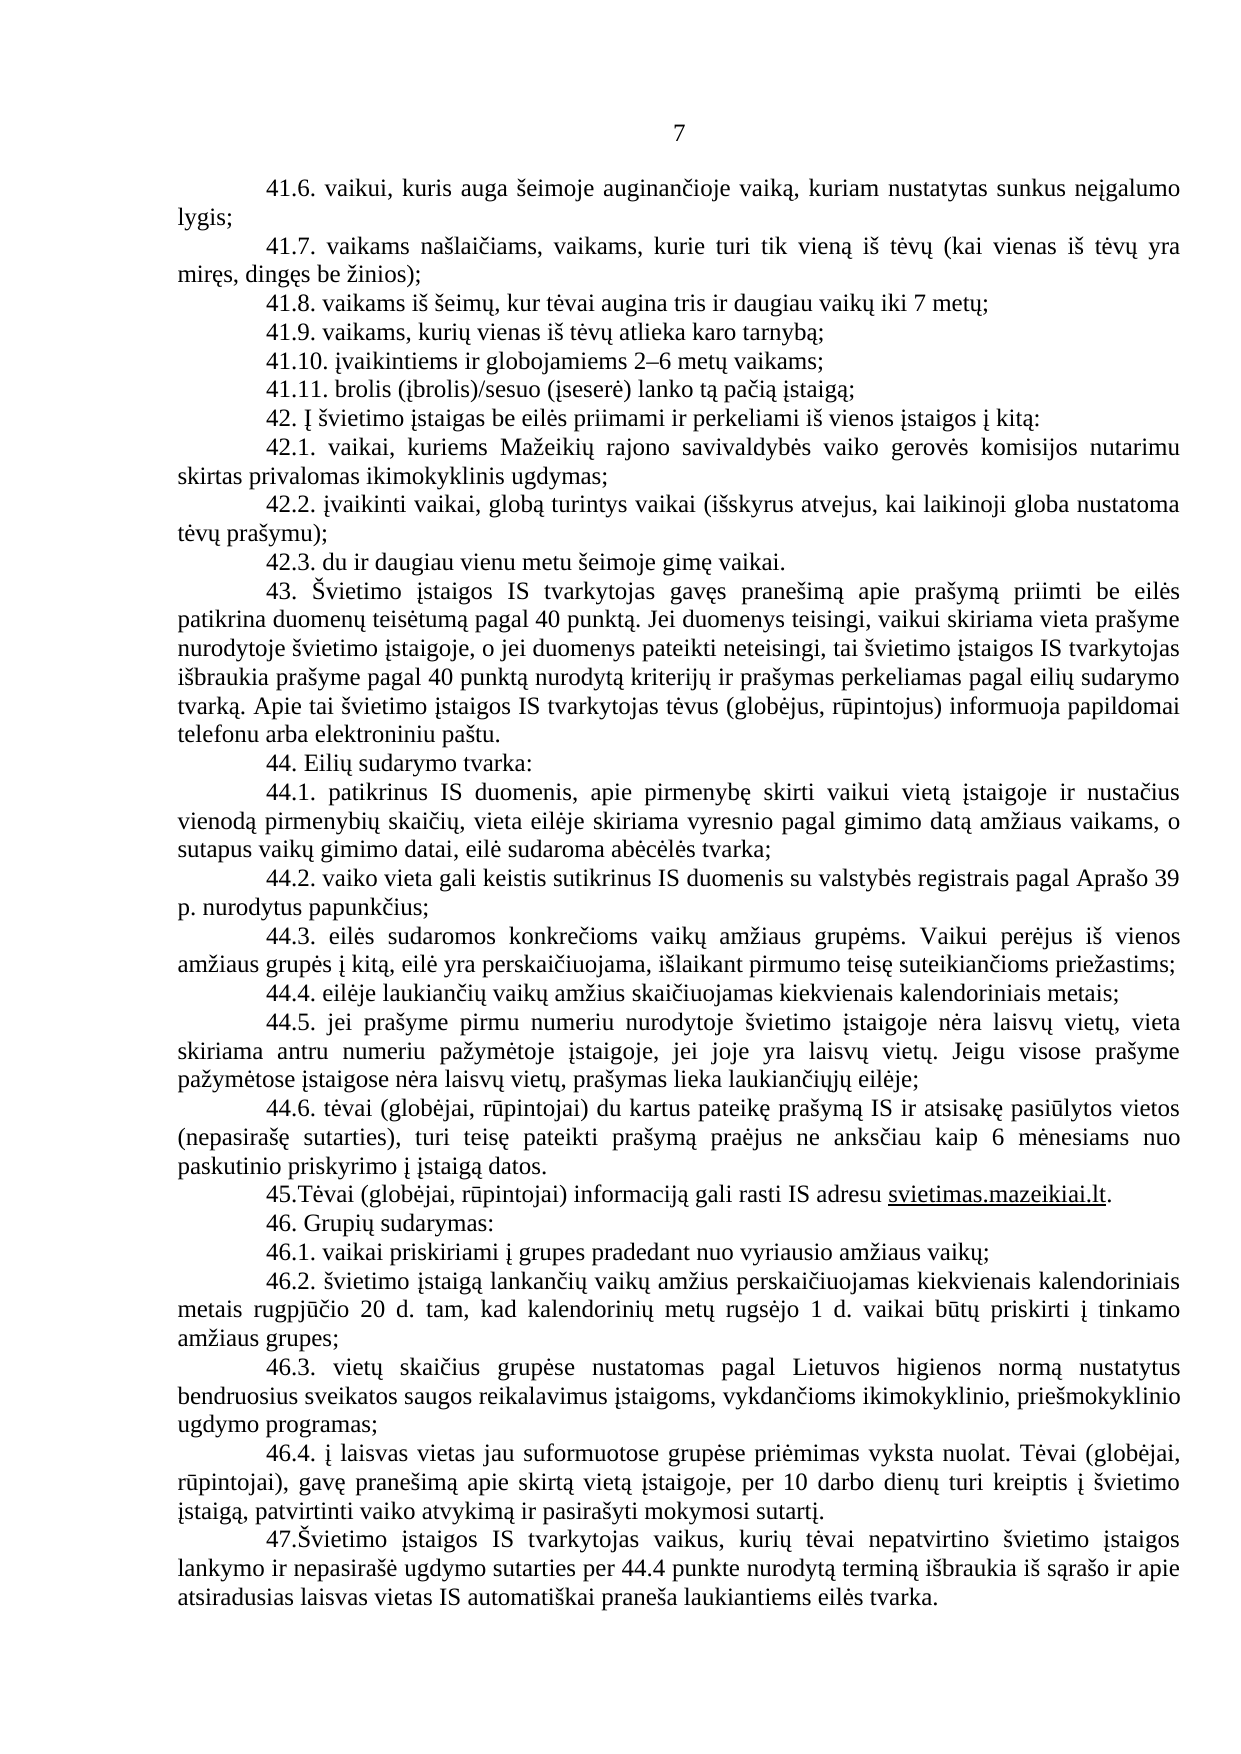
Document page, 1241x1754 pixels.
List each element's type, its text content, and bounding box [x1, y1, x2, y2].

text 47.Švietimo įstaigos IS tvarkytojas vaikus, kurių tėvai nepatvirtino švietimo įstaigos lankymo ir nepasirašė ugdymo sutarties per 44.4 punkte nurodytą terminą išbraukia iš sąrašo ir apie atsiradusias laisvas vietas IS automatiškai praneša laukiantiems eilės tvarka. [177, 1524, 1181, 1611]
text 44. Eilių sudarymo tvarka: [177, 748, 1181, 777]
text 44.4. eilėje laukiančių vaikų amžius skaičiuojamas kiekvienais kalendoriniais metais; [177, 978, 1181, 1007]
text 41.11. brolis (įbrolis)/sesuo (įseserė) lanko tą pačią įstaigą; [177, 374, 1181, 403]
text 41.8. vaikams iš šeimų, kur tėvai augina tris ir daugiau vaikų iki 7 metų; [177, 288, 1181, 317]
text 42.1. vaikai, kuriems Mažeikių rajono savivaldybės vaiko gerovės komisijos nutarimu skirtas privalomas ikimokyklinis ugdymas; [177, 432, 1181, 489]
text 42.3. du ir daugiau vienu metu šeimoje gimę vaikai. [177, 547, 1181, 576]
text 44.2. vaiko vieta gali keistis sutikrinus IS duomenis su valstybės registrais pagal Aprašo 39 p. nurodytus papunkčius; [177, 863, 1181, 921]
text 42. Į švietimo įstaigas be eilės priimami ir perkeliami iš vienos įstaigos į kitą: [177, 403, 1181, 432]
text 44.5. jei prašyme pirmu numeriu nurodytoje švietimo įstaigoje nėra laisvų vietų, vieta skiriama antru numeriu pažymėtoje įstaigoje, jei joje yra laisvų vietų. Jeigu visose prašyme pažymėtose įstaigose nėra laisvų vietų, prašymas lieka laukiančiųjų eilėje; [177, 1007, 1181, 1093]
text 41.6. vaikui, kuris auga šeimoje auginančioje vaiką, kuriam nustatytas sunkus neįgalumo lygis; [177, 173, 1181, 231]
text 45. Tėvai (globėjai, rūpintojai) informaciją gali rasti IS adresu svietimas.mazeikiai.lt. [177, 1179, 1181, 1208]
text 41.9. vaikams, kurių vienas iš tėvų atlieka karo tarnybą; [177, 317, 1181, 346]
text 46.1. vaikai priskiriami į grupes pradedant nuo vyriausio amžiaus vaikų; [177, 1237, 1181, 1266]
text 42.2. įvaikinti vaikai, globą turintys vaikai (išskyrus atvejus, kai laikinoji globa nustatoma tėvų prašymu); [177, 489, 1181, 547]
text 46. Grupių sudarymas: [177, 1208, 1181, 1237]
text 46.3. vietų skaičius grupėse nustatomas pagal Lietuvos higienos normą nustatytus bendruosius sveikatos saugos reikalavimus įstaigoms, vykdančioms ikimokyklinio, priešmokyklinio ugdymo programas; [177, 1352, 1181, 1438]
text 43. Švietimo įstaigos IS tvarkytojas gavęs pranešimą apie prašymą priimti be eilės patikrina duomenų teisėtumą pagal 40 punktą. Jei duomenys teisingi, vaikui skiriama vieta prašyme nurodytoje švietimo įstaigoje, o jei duomenys pateikti neteisingi, tai švietimo įstaigos IS tvarkytojas išbraukia prašyme pagal 40 punktą nurodytą kriterijų ir prašymas perkeliamas pagal eilių sudarymo tvarką. Apie tai švietimo įstaigos IS tvarkytojas tėvus (globėjus, rūpintojus) informuoja papildomai telefonu arba elektroniniu paštu. [177, 576, 1181, 748]
text 41.7. vaikams našlaičiams, vaikams, kurie turi tik vieną iš tėvų (kai vienas iš tėvų yra miręs, dingęs be žinios); [177, 231, 1181, 288]
text 46.2. švietimo įstaigą lankančių vaikų amžius perskaičiuojamas kiekvienais kalendoriniais metais rugpjūčio 20 d. tam, kad kalendorinių metų rugsėjo 1 d. vaikai būtų priskirti į tinkamo amžiaus grupes; [177, 1266, 1181, 1352]
text 44.3. eilės sudaromos konkrečioms vaikų amžiaus grupėms. Vaikui perėjus iš vienos amžiaus grupės į kitą, eilė yra perskaičiuojama, išlaikant pirmumo teisę suteikiančioms priežastims; [177, 921, 1181, 978]
text 41.10. įvaikintiems ir globojamiems 2–6 metų vaikams; [177, 346, 1181, 374]
text 44.6. tėvai (globėjai, rūpintojai) du kartus pateikę prašymą IS ir atsisakę pasiūlytos vietos (nepasirašę sutarties), turi teisę pateikti prašymą praėjus ne anksčiau kaip 6 mėnesiams nuo paskutinio priskyrimo į įstaigą datos. [177, 1093, 1181, 1179]
text 44.1. patikrinus IS duomenis, apie pirmenybę skirti vaikui vietą įstaigoje ir nustačius vienodą pirmenybių skaičių, vieta eilėje skiriama vyresnio pagal gimimo datą amžiaus vaikams, o sutapus vaikų gimimo datai, eilė sudaroma abėcėlės tvarka; [177, 777, 1181, 863]
text 46.4. į laisvas vietas jau suformuotose grupėse priėmimas vyksta nuolat. Tėvai (globėjai, rūpintojai), gavę pranešimą apie skirtą vietą įstaigoje, per 10 darbo dienų turi kreiptis į švietimo įstaigą, patvirtinti vaiko atvykimą ir pasirašyti mokymosi sutartį. [177, 1438, 1181, 1524]
